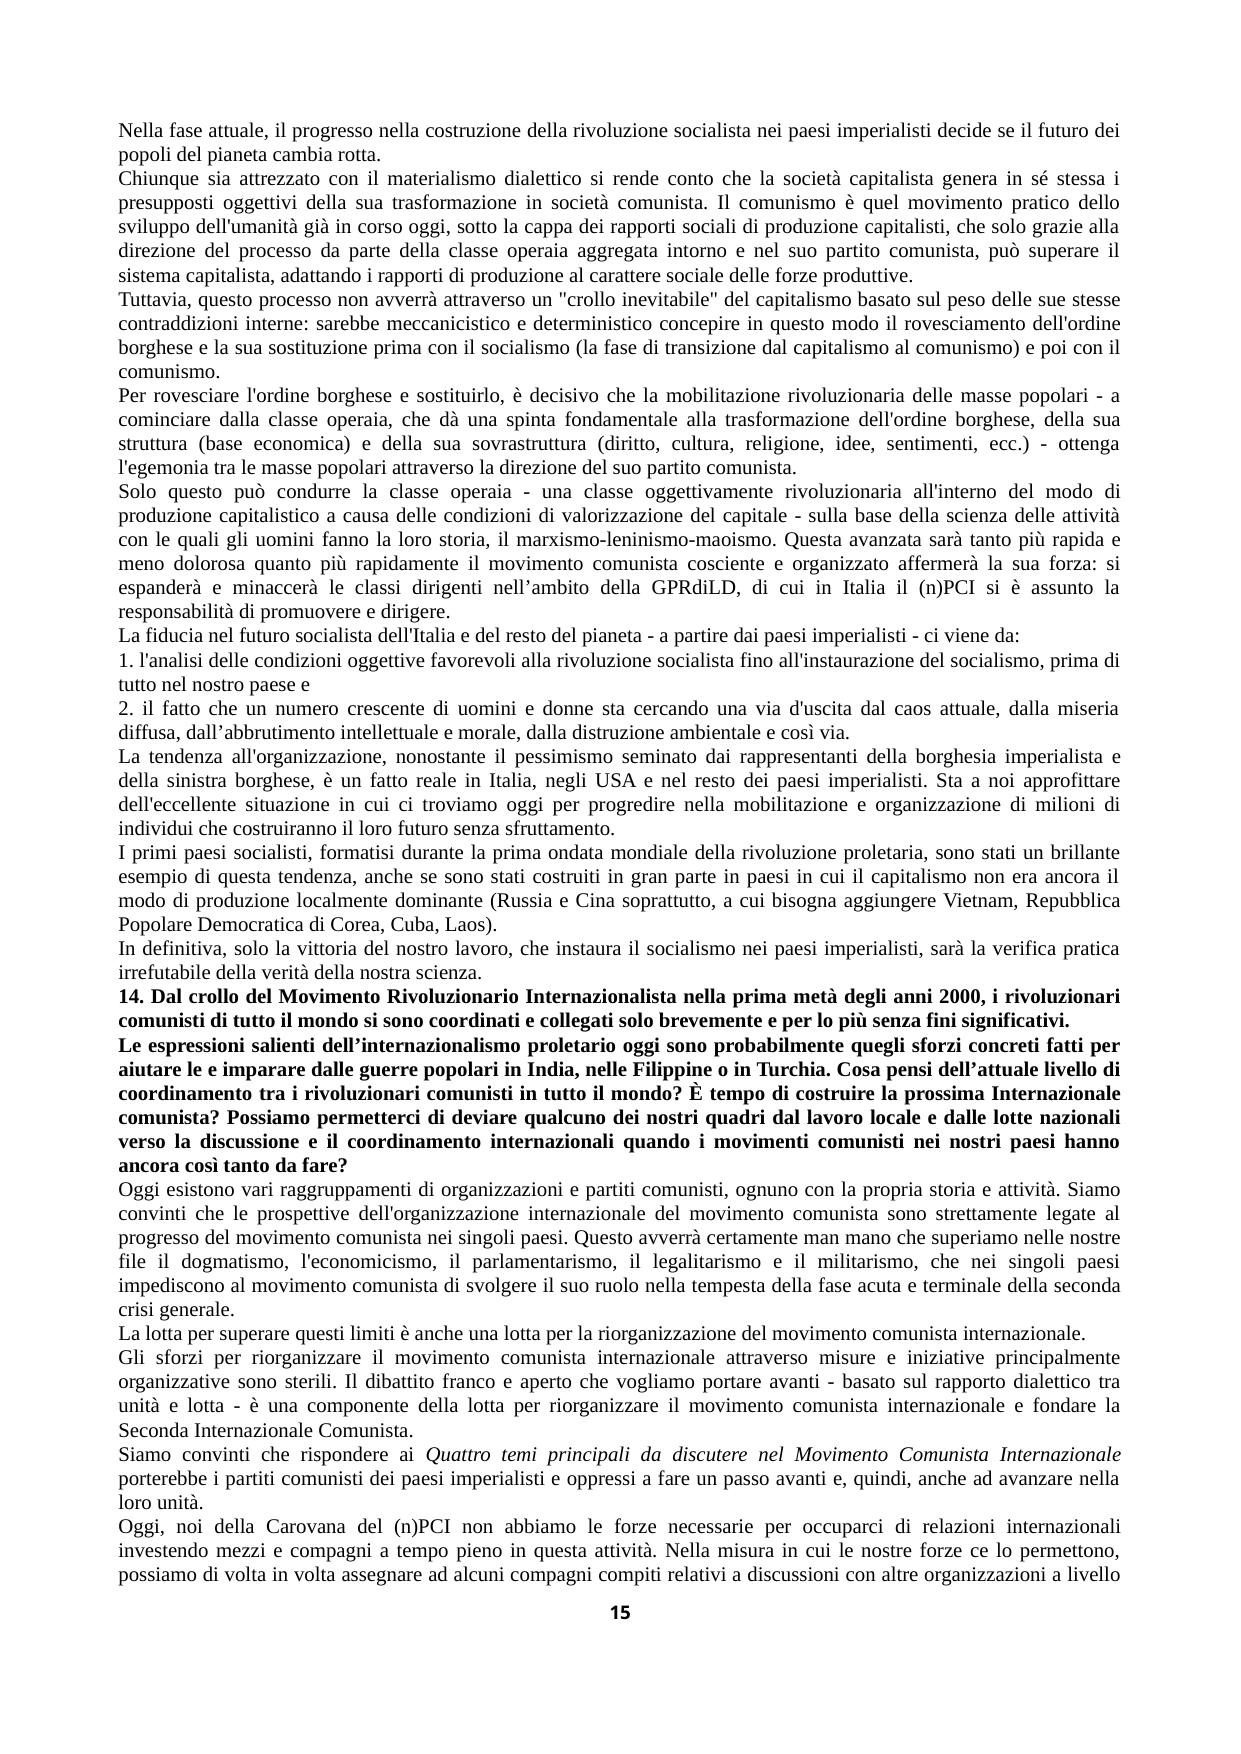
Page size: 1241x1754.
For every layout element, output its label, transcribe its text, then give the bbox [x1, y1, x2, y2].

text I primi paesi socialisti, formatisi durante la prima ondata mondiale della rivoluzione proletaria, sono stati un brillante esempio di questa tendenza, anche se sono stati costruiti in gran parte in paesi in cui il capitalismo non era ancora il modo di produzione localmente dominante (Russia e Cina soprattutto, a cui bisogna aggiungere Vietnam, Repubblica Popolare Democratica di Corea, Cuba, Laos). [118, 840, 1122, 936]
text Oggi esistono vari raggruppamenti di organizzazioni e partiti comunisti, ognuno con la propria storia e attività. Siamo convinti che le prospettive dell'organizzazione internazionale del movimento comunista sono strettamente legate al progresso del movimento comunista nei singoli paesi. Questo avverrà certamente man mano che superiamo nelle nostre file il dogmatismo, l'economicismo, il parlamentarismo, il legalitarismo e il militarismo, che nei singoli paesi impediscono al movimento comunista di svolgere il suo ruolo nella tempesta della fase acuta e terminale della seconda crisi generale. [118, 1177, 1122, 1321]
text 14. Dal crollo del Movimento Rivoluzionario Internazionalista nella prima metà degli anni 2000, i rivoluzionari comunisti di tutto il mondo si sono coordinati e collegati solo brevemente e per lo più senza fini significativi. [118, 984, 1122, 1032]
text Le espressioni salienti dell’internazionalismo proletario oggi sono probabilmente quegli sforzi concreti fatti per aiutare le e imparare dalle guerre popolari in India, nelle Filippine o in Turchia. Cosa pensi dell’attuale livello di coordinamento tra i rivoluzionari comunisti in tutto il mondo? È tempo di costruire la prossima Internazionale comunista? Possiamo permetterci di deviare qualcuno dei nostri quadri dal lavoro locale e dalle lotte nazionali verso la discussione e il coordinamento internazionali quando i movimenti comunisti nei nostri paesi hanno ancora così tanto da fare? [118, 1032, 1122, 1177]
text La tendenza all'organizzazione, nonostante il pessimismo seminato dai rappresentanti della borghesia imperialista e della sinistra borghese, è un fatto reale in Italia, negli USA e nel resto dei paesi imperialisti. Sta a noi approfittare dell'eccellente situazione in cui ci troviamo oggi per progredire nella mobilitazione e organizzazione di milioni di individui che costruiranno il loro futuro senza sfruttamento. [118, 744, 1122, 840]
text Gli sforzi per riorganizzare il movimento comunista internazionale attraverso misure e iniziative principalmente organizzative sono sterili. Il dibattito franco e aperto che vogliamo portare avanti - basato sul rapporto dialettico tra unità e lotta - è una componente della lotta per riorganizzare il movimento comunista internazionale e fondare la Seconda Internazionale Comunista. [118, 1345, 1122, 1442]
text In definitiva, solo la vittoria del nostro lavoro, che instaura il socialismo nei paesi imperialisti, sarà la verifica pratica irrefutabile della verità della nostra scienza. [118, 936, 1122, 984]
text Siamo convinti che rispondere ai Quattro temi principali da discutere nel Movimento Comunista Internazionale porterebbe i partiti comunisti dei paesi imperialisti e oppressi a fare un passo avanti e, quindi, anche ad avanzare nella loro unità. [118, 1442, 1122, 1514]
text La lotta per superare questi limiti è anche una lotta per la riorganizzazione del movimento comunista internazionale. [118, 1321, 1122, 1345]
text Oggi, noi della Carovana del (n)PCI non abbiamo le forze necessarie per occuparci di relazioni internazionali investendo mezzi e compagni a tempo pieno in questa attività. Nella misura in cui le nostre forze ce lo permettono, possiamo di volta in volta assegnare ad alcuni compagni compiti relativi a discussioni con altre organizzazioni a livello [118, 1514, 1122, 1586]
text La fiducia nel futuro socialista dell'Italia e del resto del pianeta - a partire dai paesi imperialisti - ci viene da: [118, 623, 1122, 647]
text Solo questo può condurre la classe operaia - una classe oggettivamente rivoluzionaria all'interno del modo di produzione capitalistico a causa delle condizioni di valorizzazione del capitale - sulla base della scienza delle attività con le quali gli uomini fanno la loro storia, il marxismo-leninismo-maoismo. Questa avanzata sarà tanto più rapida e meno dolorosa quanto più rapidamente il movimento comunista cosciente e organizzato affermerà la sua forza: si espanderà e minaccerà le classi dirigenti nell’ambito della GPRdiLD, di cui in Italia il (n)PCI si è assunto la responsabilità di promuovere e dirigere. [118, 479, 1122, 623]
text Chiunque sia attrezzato con il materialismo dialettico si rende conto che la società capitalista genera in sé stessa i presupposti oggettivi della sua trasformazione in società comunista. Il comunismo è quel movimento pratico dello sviluppo dell'umanità già in corso oggi, sotto la cappa dei rapporti sociali di produzione capitalisti, che solo grazie alla direzione del processo da parte della classe operaia aggregata intorno e nel suo partito comunista, può superare il sistema capitalista, adattando i rapporti di produzione al carattere sociale delle forze produttive. [118, 166, 1122, 287]
text 2. il fatto che un numero crescente di uomini e donne sta cercando una via d'uscita dal caos attuale, dalla miseria diffusa, dall’abbrutimento intellettuale e morale, dalla distruzione ambientale e così via. [118, 696, 1122, 744]
text Nella fase attuale, il progresso nella costruzione della rivoluzione socialista nei paesi imperialisti decide se il futuro dei popoli del pianeta cambia rotta. [118, 118, 1122, 166]
text 1. l'analisi delle condizioni oggettive favorevoli alla rivoluzione socialista fino all'instaurazione del socialismo, prima di tutto nel nostro paese e [118, 647, 1122, 696]
text Tuttavia, questo processo non avverrà attraverso un "crollo inevitabile" del capitalismo basato sul peso delle sue stesse contraddizioni interne: sarebbe meccanicistico e deterministico concepire in questo modo il rovesciamento dell'ordine borghese e la sua sostituzione prima con il socialismo (la fase di transizione dal capitalismo al comunismo) e poi con il comunismo. [118, 287, 1122, 383]
text Per rovesciare l'ordine borghese e sostituirlo, è decisivo che la mobilitazione rivoluzionaria delle masse popolari - a cominciare dalla classe operaia, che dà una spinta fondamentale alla trasformazione dell'ordine borghese, della sua struttura (base economica) e della sua sovrastruttura (diritto, cultura, religione, idee, sentimenti, ecc.) - ottenga l'egemonia tra le masse popolari attraverso la direzione del suo partito comunista. [118, 383, 1122, 479]
